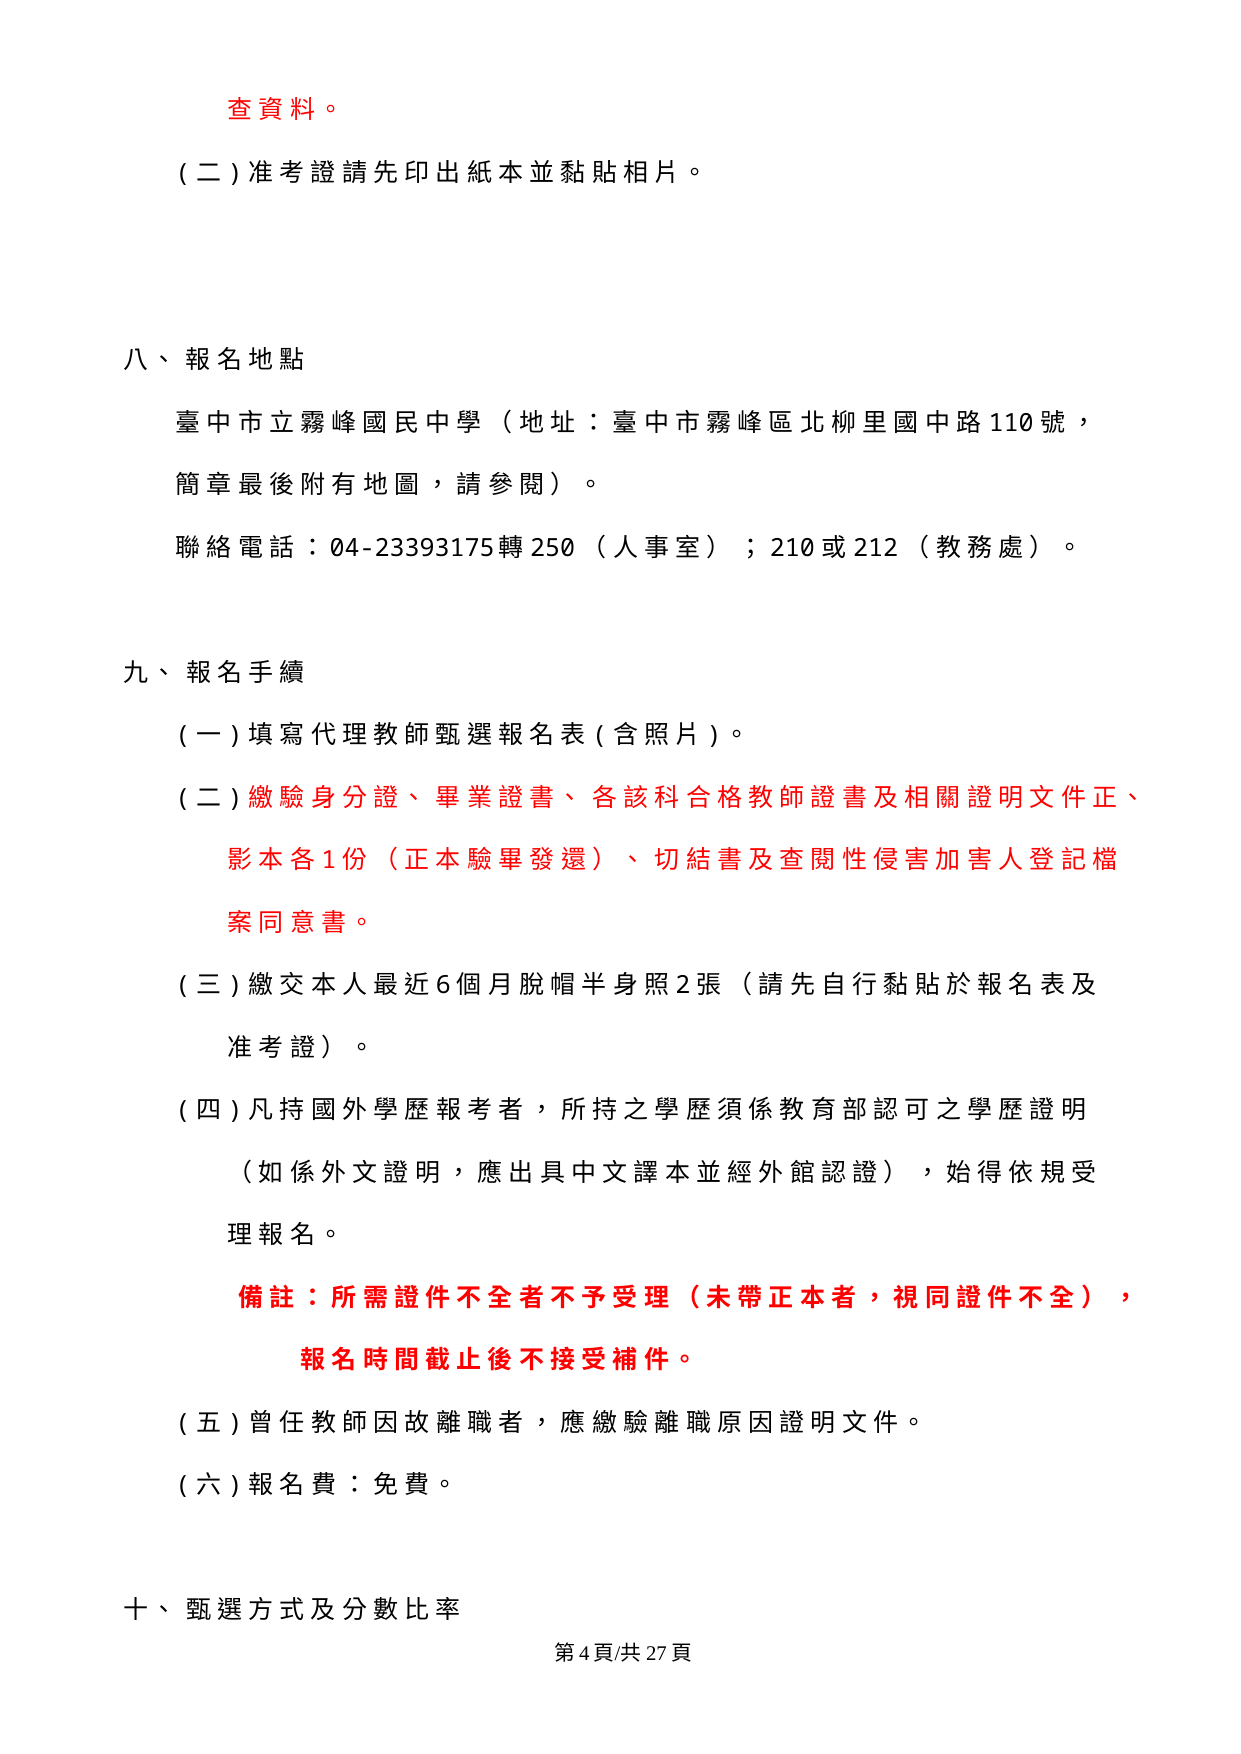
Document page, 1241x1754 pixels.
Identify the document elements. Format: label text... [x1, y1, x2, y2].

text (五)曾任教師因故離職者，應繳驗離職原因證明文件。 [170, 1379, 1120, 1441]
text (六)報名費：免費。 [170, 1441, 1120, 1504]
text (二)繳驗身分證、畢業證書、各該科合格教師證書及相關證明文件正、影本各1份（正本驗畢發還）、切結書及查閱性侵害加害人登記檔案同意書。 [170, 754, 1120, 941]
text (三)繳交本人最近6個月脫帽半身照2張（請先自行黏貼於報名表及准考證）。 [170, 941, 1120, 1066]
text 八、報名地點 臺中市立霧峰國民中學（地址：臺中市霧峰區北柳里國中路110號，簡章最後附有地圖，請參閱）。 [120, 316, 1120, 504]
text 九、報名手續 [120, 629, 1120, 691]
text (二)准考證請先印出紙本並黏貼相片。 [170, 129, 1120, 191]
text (一)填寫代理教師甄選報名表(含照片)。 [170, 691, 1120, 754]
text 查資料。 [170, 66, 1120, 129]
text 十、甄選方式及分數比率 [120, 1566, 1120, 1629]
text 備註：所需證件不全者不予受理（未帶正本者，視同證件不全），報名時間截止後不接受補件。 [170, 1254, 1120, 1379]
text (四)凡持國外學歷報考者，所持之學歷須係教育部認可之學歷證明（如係外文證明，應出具中文譯本並經外館認證），始得依規受理報名。 [170, 1066, 1120, 1254]
text 聯絡電話：04-23393175轉250（人事室）；210或212（教務處）。 [170, 504, 1120, 566]
